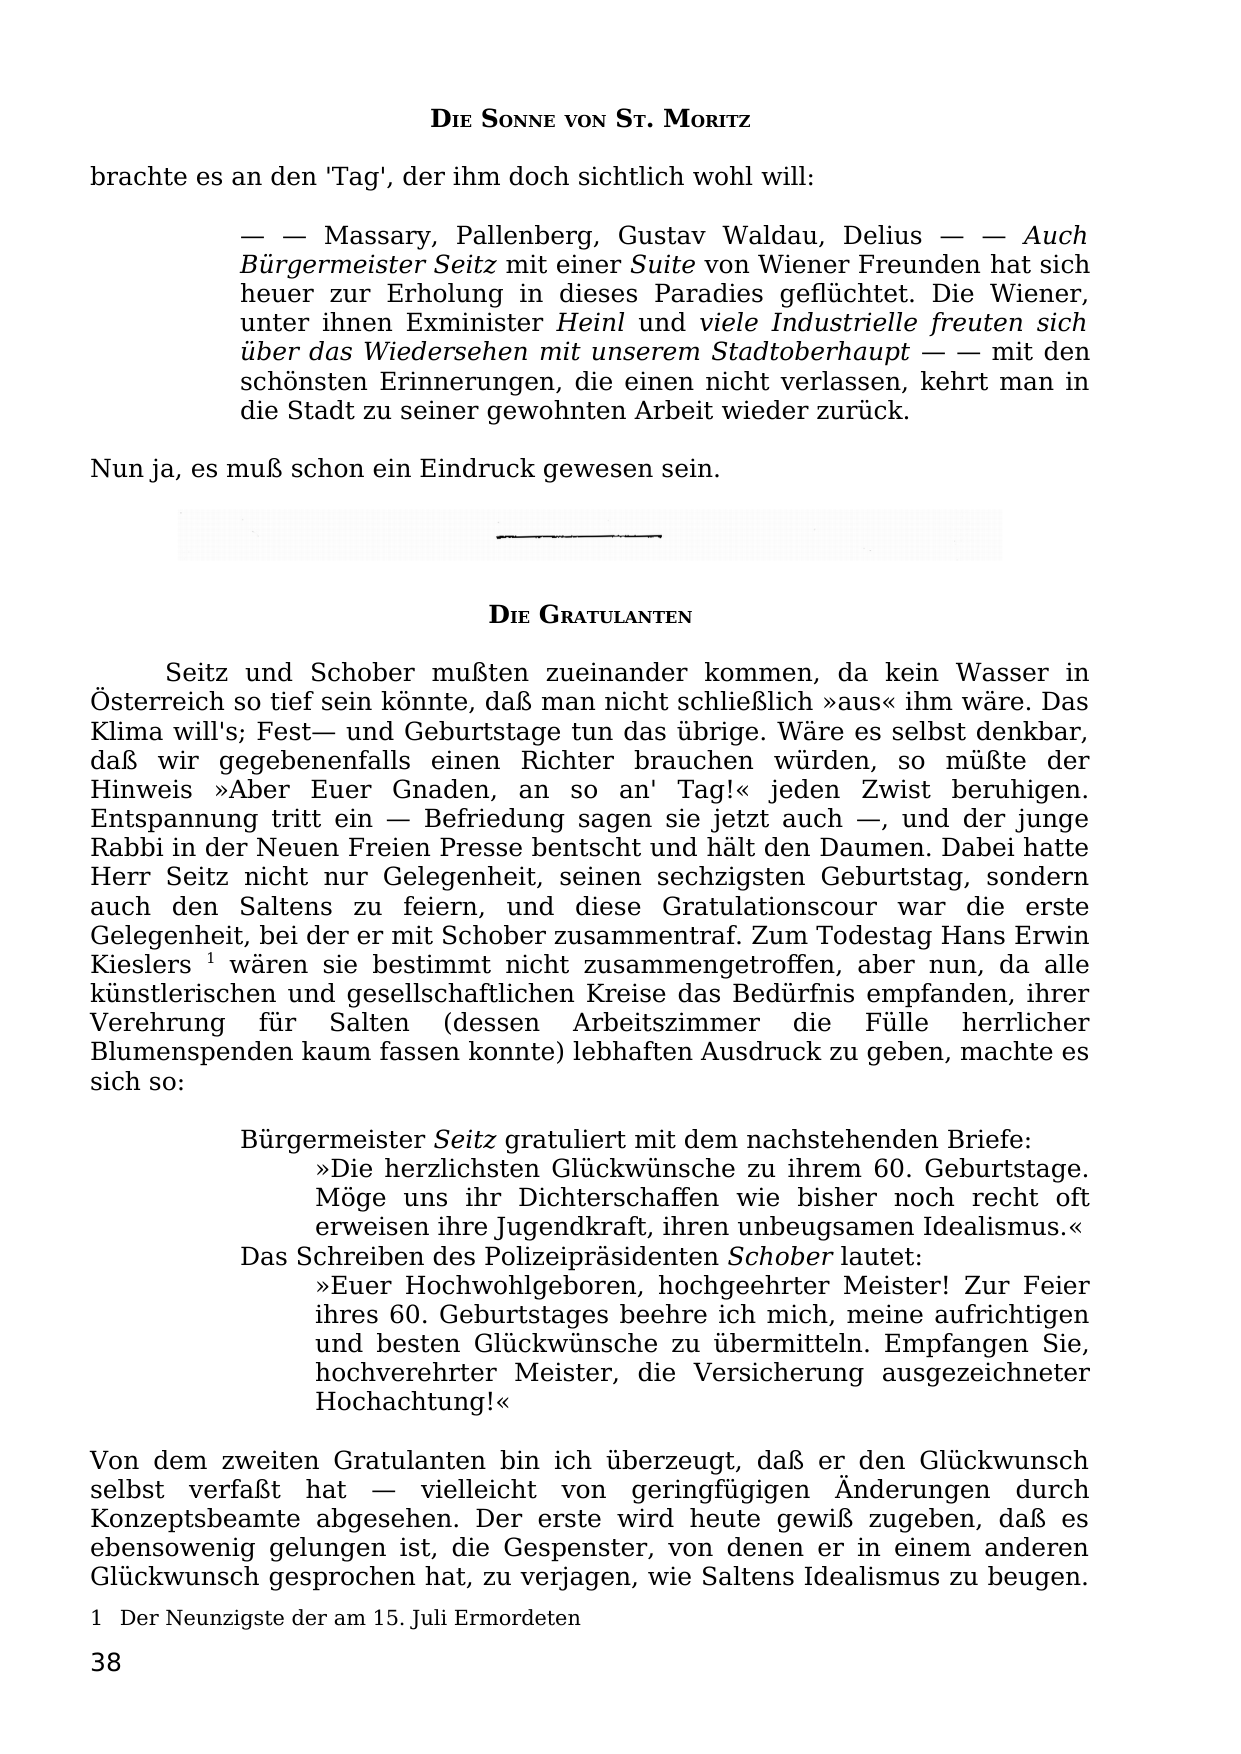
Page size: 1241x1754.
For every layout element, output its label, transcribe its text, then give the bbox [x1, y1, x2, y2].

text — — Massary, Pallenberg, Gustav Waldau, Delius — — Auch Bürgermeister Seitz mit einer Suite von Wiener Freunden hat sich heuer zur Erholung in dieses Paradies geflüchtet. Die Wiener, unter ihnen Exminister Heinl und viele Industrielle freuten sich über das Wiedersehen mit unserem Stadtoberhaupt — — mit den schönsten Erinnerungen, die einen nicht verlassen, kehrt man in die Stadt zu seiner gewohnten Arbeit wieder zurück. [240, 221, 1091, 425]
text Bürgermeister Seitz gratuliert mit dem nachstehenden Briefe: [240, 1125, 1091, 1154]
text Die Sonne von St. Moritz [90, 75, 1091, 133]
text brachte es an den 'Tag', der ihm doch sichtlich wohl will: [90, 162, 1091, 192]
text »Euer Hochwohlgeboren, hochgeehrter Meister! Zur Feier ihres 60. Geburtstages beehre ich mich, meine aufrichtigen und besten Glückwünsche zu übermitteln. Empfangen Sie, hochverehrter Meister, die Versicherung ausgezeichneter Hochachtung!« [315, 1271, 1091, 1417]
text Der Neunzigste der am 15. Juli Ermordeten [90, 1606, 1091, 1631]
picture [177, 509, 1003, 561]
text Nun ja, es muß schon ein Eindruck gewesen sein. [90, 454, 1091, 483]
text Die Gratulanten [90, 597, 1091, 629]
text »Die herzlichsten Glückwünsche zu ihrem 60. Geburtstage. Möge uns ihr Dichterschaffen wie bisher noch recht oft erweisen ihre Jugendkraft, ihren unbeugsamen Idealismus.« [315, 1154, 1091, 1242]
text Das Schreiben des Polizeipräsidenten Schober lautet: [240, 1242, 1091, 1271]
text Von dem zweiten Gratulanten bin ich überzeugt, daß er den Glückwunsch selbst verfaßt hat — vielleicht von geringfügigen Änderungen durch Konzeptsbeamte abgesehen. Der erste wird heute gewiß zugeben, daß es ebensowenig gelungen ist, die Gespenster, von denen er in einem anderen Glückwunsch gesprochen hat, zu verjagen, wie Saltens Idealismus zu beugen. [90, 1446, 1091, 1592]
text Seitz und Schober mußten zueinander kommen, da kein Wasser in Österreich so tief sein könnte, daß man nicht schließlich »aus« ihm wäre. Das Klima will's; Fest— und Geburtstage tun das übrige. Wäre es selbst denkbar, daß wir gegebenenfalls einen Richter brauchen würden, so müßte der Hinweis »Aber Euer Gnaden, an so an' Tag!« jeden Zwist beruhigen. Entspannung tritt ein — Befriedung sagen sie jetzt auch —, und der junge Rabbi in der Neuen Freien Presse bentscht und hält den Daumen. Dabei hatte Herr Seitz nicht nur Gelegenheit, seinen sechzigsten Geburtstag, sondern auch den Saltens zu feiern, und diese Gratulationscour war die erste Gelegenheit, bei der er mit Schober zusammentraf. Zum Todestag Hans Erwin Kieslers wären sie bestimmt nicht zusammengetroffen, aber nun, da alle künstlerischen und gesellschaftlichen Kreise das Bedürfnis empfanden, ihrer Verehrung für Salten (dessen Arbeitszimmer die Fülle herrlicher Blumenspenden kaum fassen konnte) lebhaften Ausdruck zu geben, machte es sich so: [90, 658, 1091, 1096]
